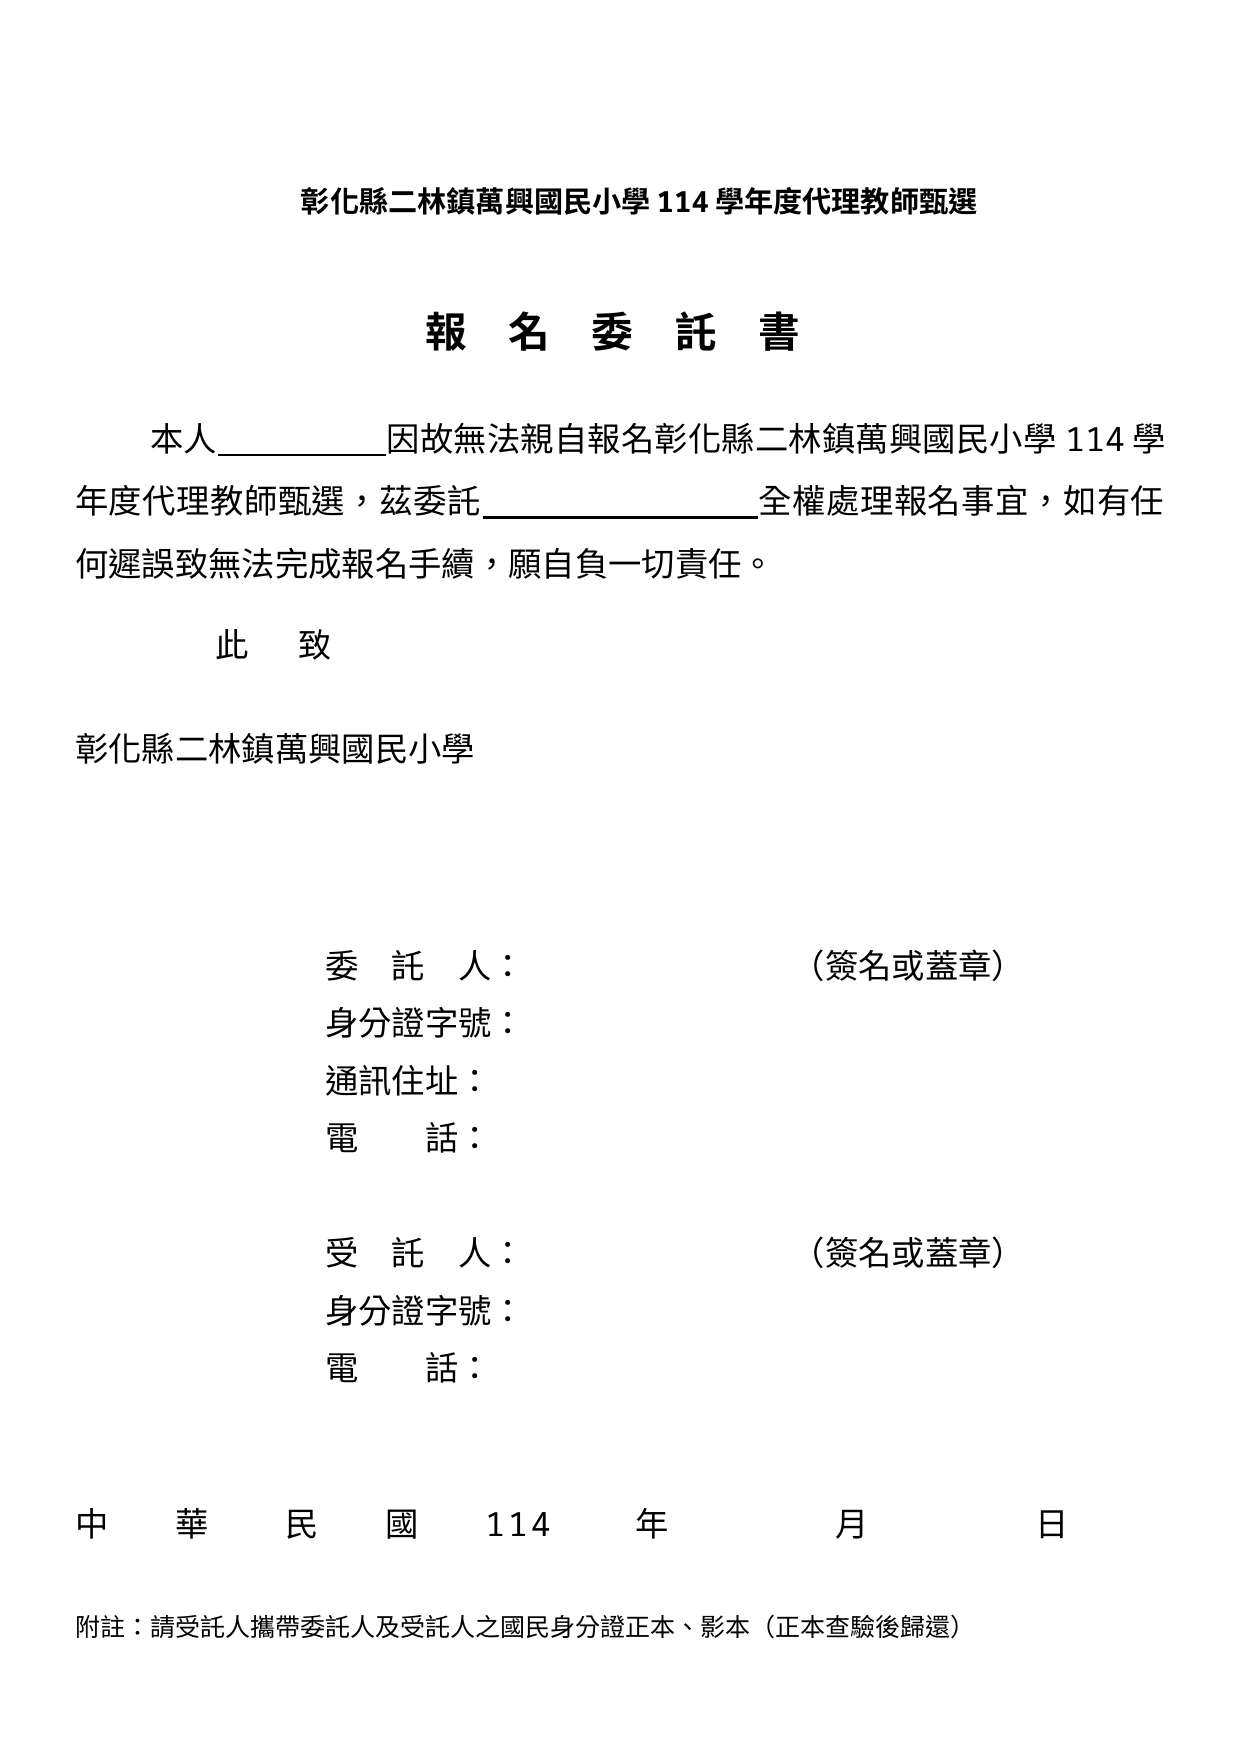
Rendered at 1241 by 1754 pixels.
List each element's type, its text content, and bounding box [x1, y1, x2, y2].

text 身分證字號： [325, 996, 1165, 1046]
text 此 致 [75, 631, 1165, 664]
text 受 託 人： （簽名或蓋章） [325, 1226, 1165, 1276]
text 委 託 人： （簽名或蓋章） [325, 938, 1165, 988]
text 本人 因故無法親自報名彰化縣二林鎮萬興國民小學114學年度代理教師甄選，茲委託 全權處理報名事宜，如有任何遲誤致無法完成報名手續，願自負一切責任。 [75, 395, 1165, 582]
text 彰化縣二林鎮萬興國民小學114學年度代理教師甄選 [112, 158, 1165, 221]
text 電 話： [325, 1111, 1165, 1161]
text 身分證字號： [325, 1283, 1165, 1333]
text 中 華 民 國 114 年 月 日 [75, 1510, 1165, 1543]
text 附註：請受託人攜帶委託人及受託人之國民身分證正本、影本（正本查驗後歸還） [75, 1584, 1165, 1647]
text 電 話： [325, 1341, 1165, 1391]
text 通訊住址： [325, 1053, 1165, 1103]
text 彰化縣二林鎮萬興國民小學 [75, 705, 1165, 767]
text 報 名 委 託 書 [425, 321, 1165, 354]
